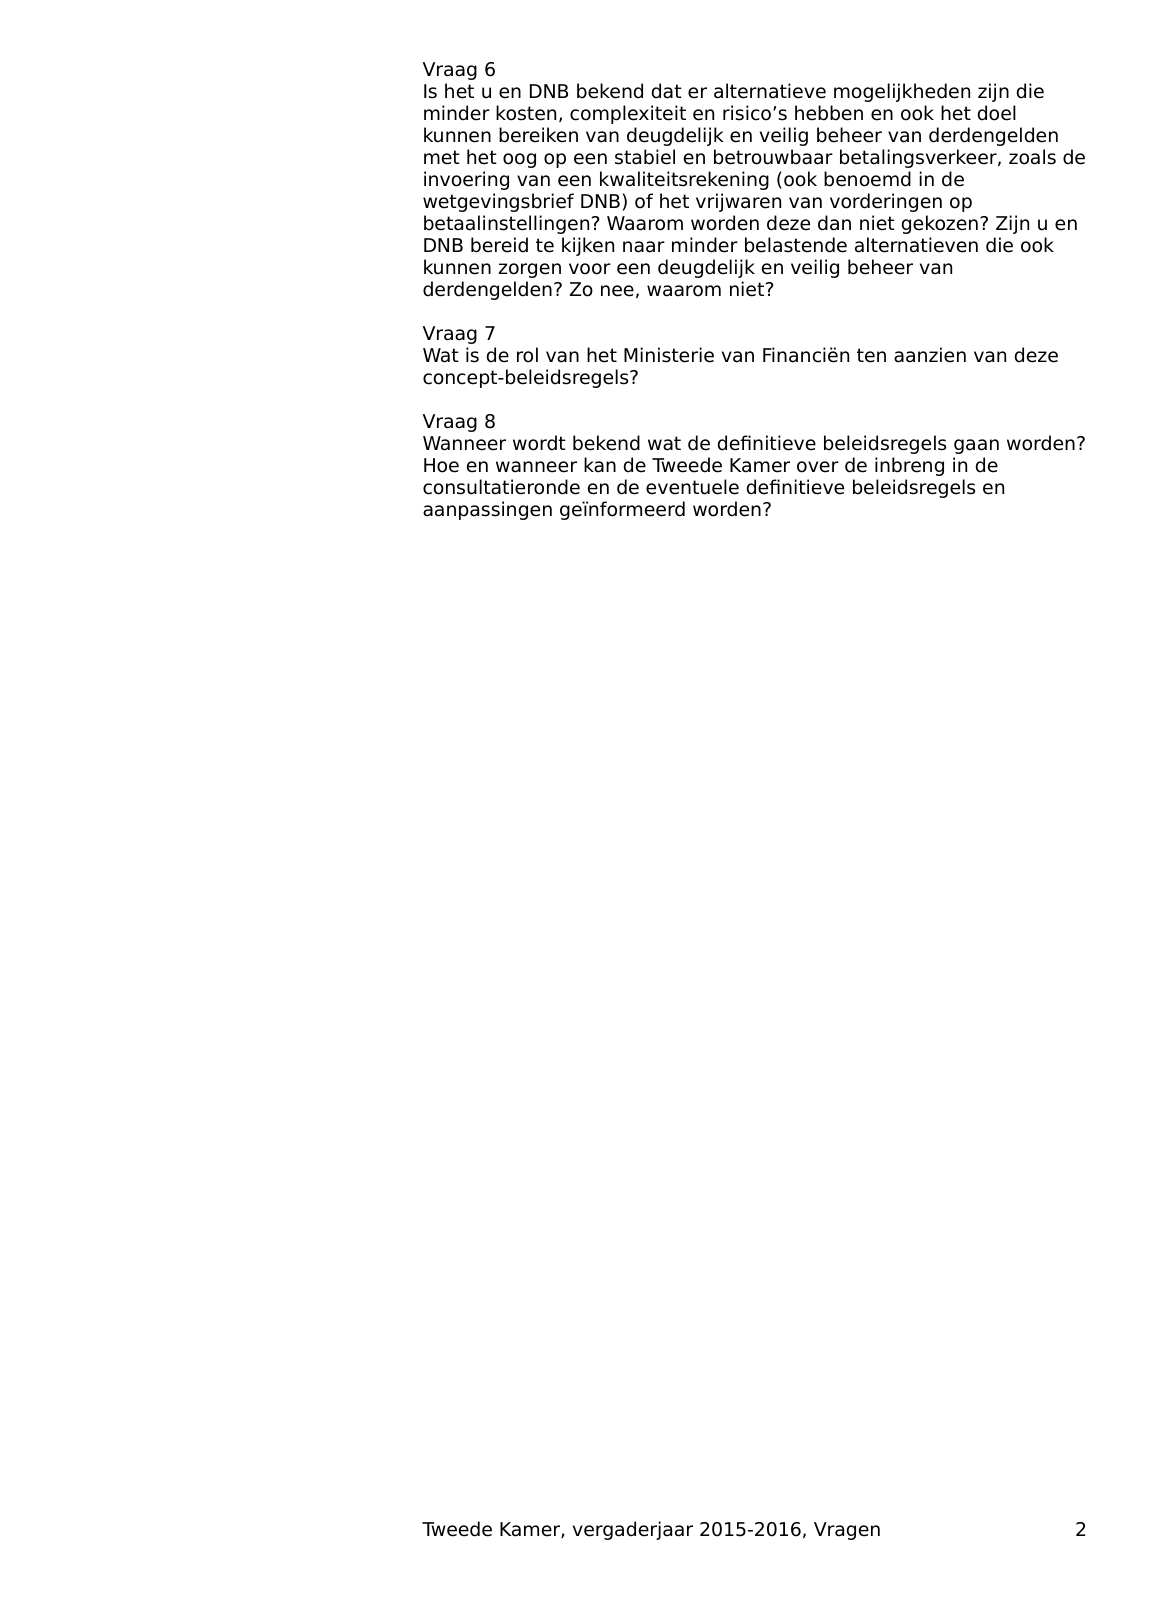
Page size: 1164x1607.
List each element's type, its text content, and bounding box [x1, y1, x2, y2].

text Vraag 6 [422, 59, 1087, 81]
text Wat is de rol van het Ministerie van Financiën ten aanzien van deze concept-beleidsregels? [422, 345, 1087, 389]
text Wanneer wordt bekend wat de definitieve beleidsregels gaan worden? Hoe en wanneer kan de Tweede Kamer over de inbreng in de consultatieronde en de eventuele definitieve beleidsregels en aanpassingen geïnformeerd worden? [422, 433, 1087, 521]
text Vraag 7 [422, 323, 1087, 345]
text Is het u en DNB bekend dat er alternatieve mogelijkheden zijn die minder kosten, complexiteit en risico’s hebben en ook het doel kunnen bereiken van deugdelijk en veilig beheer van derdengelden met het oog op een stabiel en betrouwbaar betalingsverkeer, zoals de invoering van een kwaliteitsrekening (ook benoemd in de wetgevingsbrief DNB) of het vrijwaren van vorderingen op betaalinstellingen? Waarom worden deze dan niet gekozen? Zijn u en DNB bereid te kijken naar minder belastende alternatieven die ook kunnen zorgen voor een deugdelijk en veilig beheer van derdengelden? Zo nee, waarom niet? [422, 81, 1087, 301]
text Vraag 8 [422, 411, 1087, 433]
